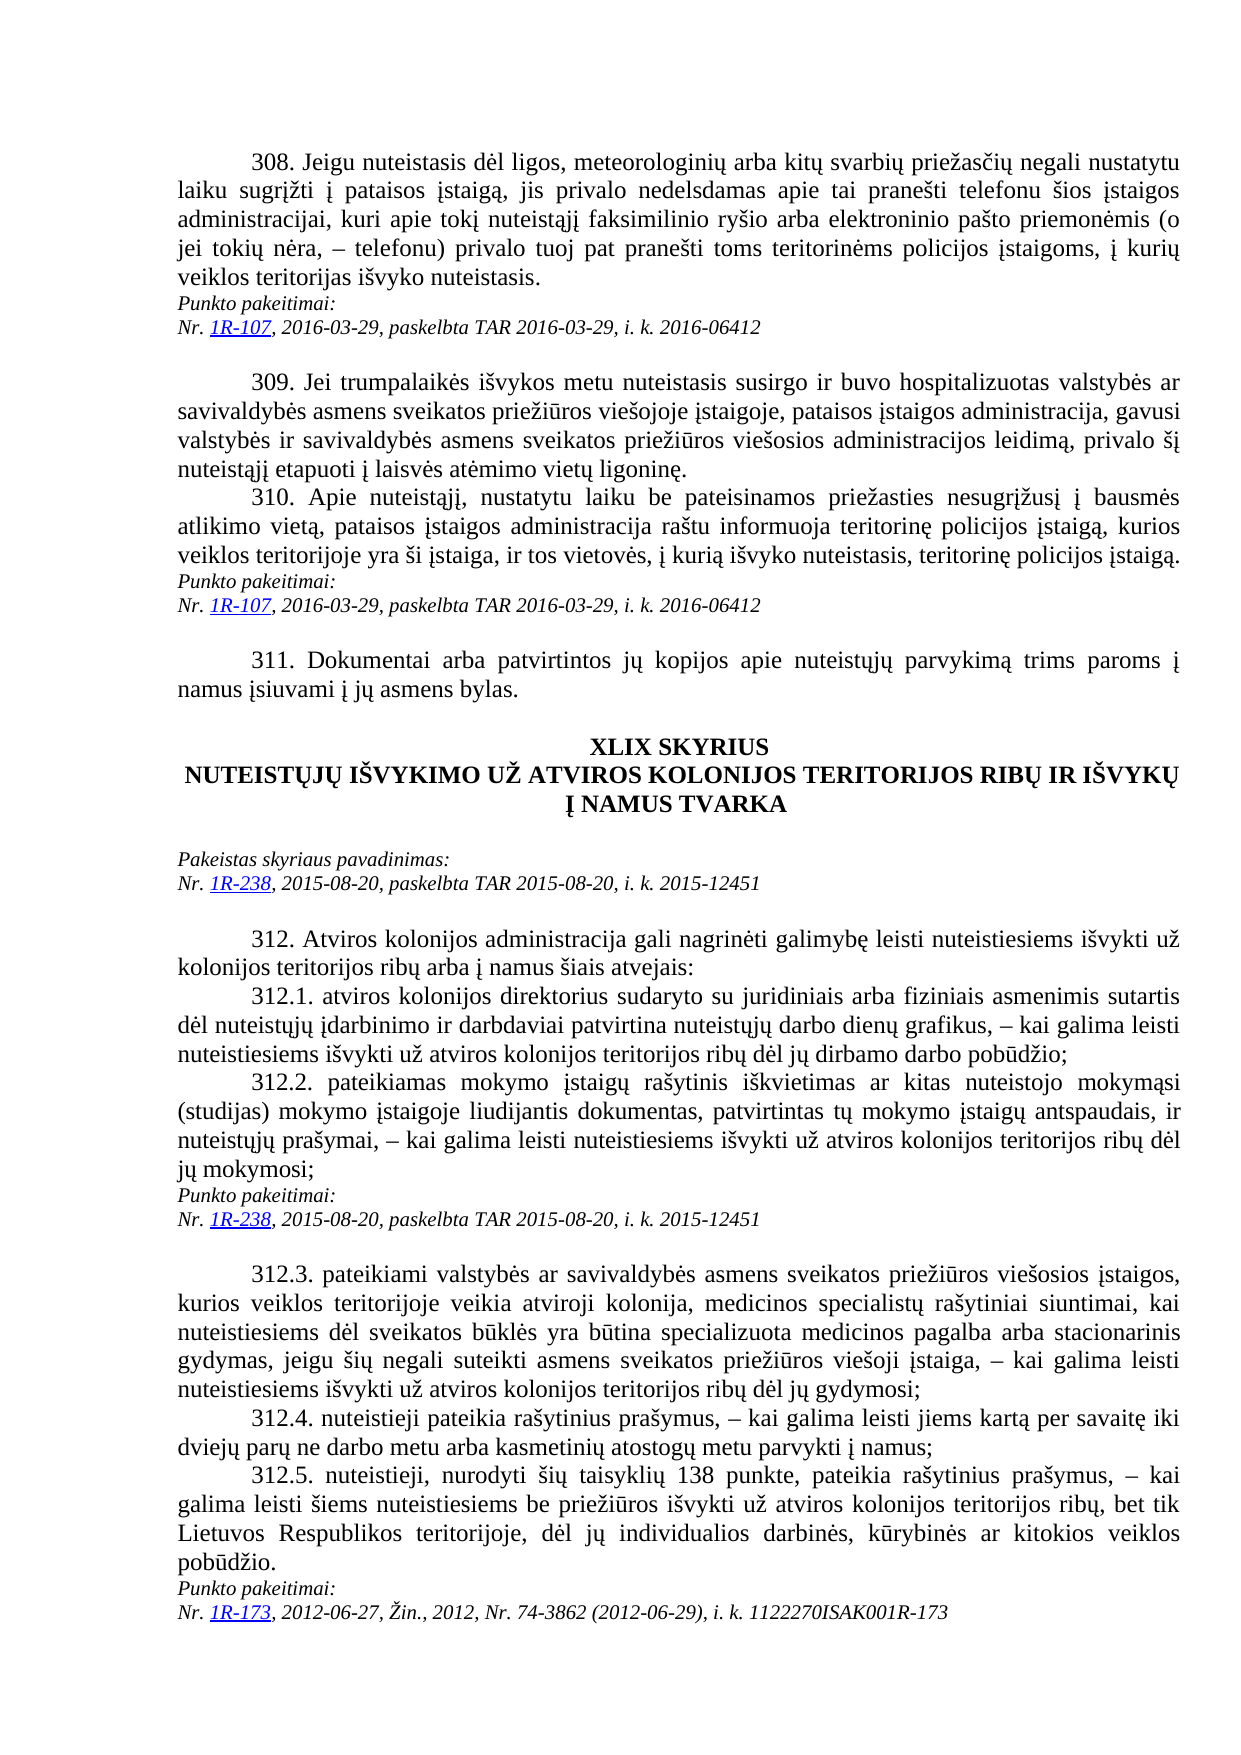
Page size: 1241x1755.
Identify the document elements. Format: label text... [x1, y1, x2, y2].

text Punkto pakeitimai: [177, 1576, 1181, 1600]
text 308. Jeigu nuteistasis dėl ligos, meteorologinių arba kitų svarbių priežasčių negali nustatytu laiku sugrįžti į pataisos įstaigą, jis privalo nedelsdamas apie tai pranešti telefonu šios įstaigos administracijai, kuri apie tokį nuteistąjį faksimilinio ryšio arba elektroninio pašto priemonėmis (o jei tokių nėra, – telefonu) privalo tuoj pat pranešti toms teritorinėms policijos įstaigoms, į kurių veiklos teritorijas išvyko nuteistasis. [177, 147, 1181, 291]
text 312.3. pateikiami valstybės ar savivaldybės asmens sveikatos priežiūros viešosios įstaigos, kurios veiklos teritorijoje veikia atviroji kolonija, medicinos specialistų rašytiniai siuntimai, kai nuteistiesiems dėl sveikatos būklės yra būtina specializuota medicinos pagalba arba stacionarinis gydymas, jeigu šių negali suteikti asmens sveikatos priežiūros viešoji įstaiga, – kai galima leisti nuteistiesiems išvykti už atviros kolonijos teritorijos ribų dėl jų gydymosi; [177, 1259, 1181, 1403]
text XLIX SKYRIUS [177, 732, 1181, 761]
text 309. Jei trumpalaikės išvykos metu nuteistasis susirgo ir buvo hospitalizuotas valstybės ar savivaldybės asmens sveikatos priežiūros viešojoje įstaigoje, pataisos įstaigos administracija, gavusi valstybės ir savivaldybės asmens sveikatos priežiūros viešosios administracijos leidimą, privalo šį nuteistąjį etapuoti į laisvės atėmimo vietų ligoninę. [177, 367, 1181, 482]
text 311. Dokumentai arba patvirtintos jų kopijos apie nuteistųjų parvykimą trims paroms į namus įsiuvami į jų asmens bylas. [177, 646, 1181, 703]
text 310. Apie nuteistąjį, nustatytu laiku be pateisinamos priežasties nesugrįžusį į bausmės atlikimo vietą, pataisos įstaigos administracija raštu informuoja teritorinę policijos įstaigą, kurios veiklos teritorijoje yra ši įstaiga, ir tos vietovės, į kurią išvyko nuteistasis, teritorinę policijos įstaigą. [177, 482, 1181, 569]
text Punkto pakeitimai: [177, 569, 1181, 593]
text Pakeistas skyriaus pavadinimas: [177, 847, 1181, 871]
text Punkto pakeitimai: [177, 1182, 1181, 1207]
text 312.2. pateikiamas mokymo įstaigų rašytinis iškvietimas ar kitas nuteistojo mokymąsi (studijas) mokymo įstaigoje liudijantis dokumentas, patvirtintas tų mokymo įstaigų antspaudais, ir nuteistųjų prašymai, – kai galima leisti nuteistiesiems išvykti už atviros kolonijos teritorijos ribų dėl jų mokymosi; [177, 1067, 1181, 1182]
text Punkto pakeitimai: [177, 291, 1181, 315]
text Nr. 1R-238, 2015-08-20, paskelbta TAR 2015-08-20, i. k. 2015-12451 [177, 871, 1181, 895]
text Nr. 1R-107, 2016-03-29, paskelbta TAR 2016-03-29, i. k. 2016-06412 [177, 315, 1181, 339]
text 312.1. atviros kolonijos direktorius sudaryto su juridiniais arba fiziniais asmenimis sutartis dėl nuteistųjų įdarbinimo ir darbdaviai patvirtina nuteistųjų darbo dienų grafikus, – kai galima leisti nuteistiesiems išvykti už atviros kolonijos teritorijos ribų dėl jų dirbamo darbo pobūdžio; [177, 981, 1181, 1067]
text 312.5. nuteistieji, nurodyti šių taisyklių 138 punkte, pateikia rašytinius prašymus, – kai galima leisti šiems nuteistiesiems be priežiūros išvykti už atviros kolonijos teritorijos ribų, bet tik Lietuvos Respublikos teritorijoje, dėl jų individualios darbinės, kūrybinės ar kitokios veiklos pobūdžio. [177, 1461, 1181, 1576]
text Nr. 1R-238, 2015-08-20, paskelbta TAR 2015-08-20, i. k. 2015-12451 [177, 1207, 1181, 1231]
text 312. Atviros kolonijos administracija gali nagrinėti galimybę leisti nuteistiesiems išvykti už kolonijos teritorijos ribų arba į namus šiais atvejais: [177, 924, 1181, 981]
text NUTEISTŲJŲ IŠVYKIMO UŽ ATVIROS KOLONIJOS TERITORIJOS RIBŲ IR IŠVYKŲ Į NAMUS TVARKA [177, 761, 1181, 818]
text Nr. 1R-173, 2012-06-27, Žin., 2012, Nr. 74-3862 (2012-06-29), i. k. 1122270ISAK001R-173 [177, 1600, 1181, 1624]
text Nr. 1R-107, 2016-03-29, paskelbta TAR 2016-03-29, i. k. 2016-06412 [177, 593, 1181, 617]
text 312.4. nuteistieji pateikia rašytinius prašymus, – kai galima leisti jiems kartą per savaitę iki dviejų parų ne darbo metu arba kasmetinių atostogų metu parvykti į namus; [177, 1403, 1181, 1461]
